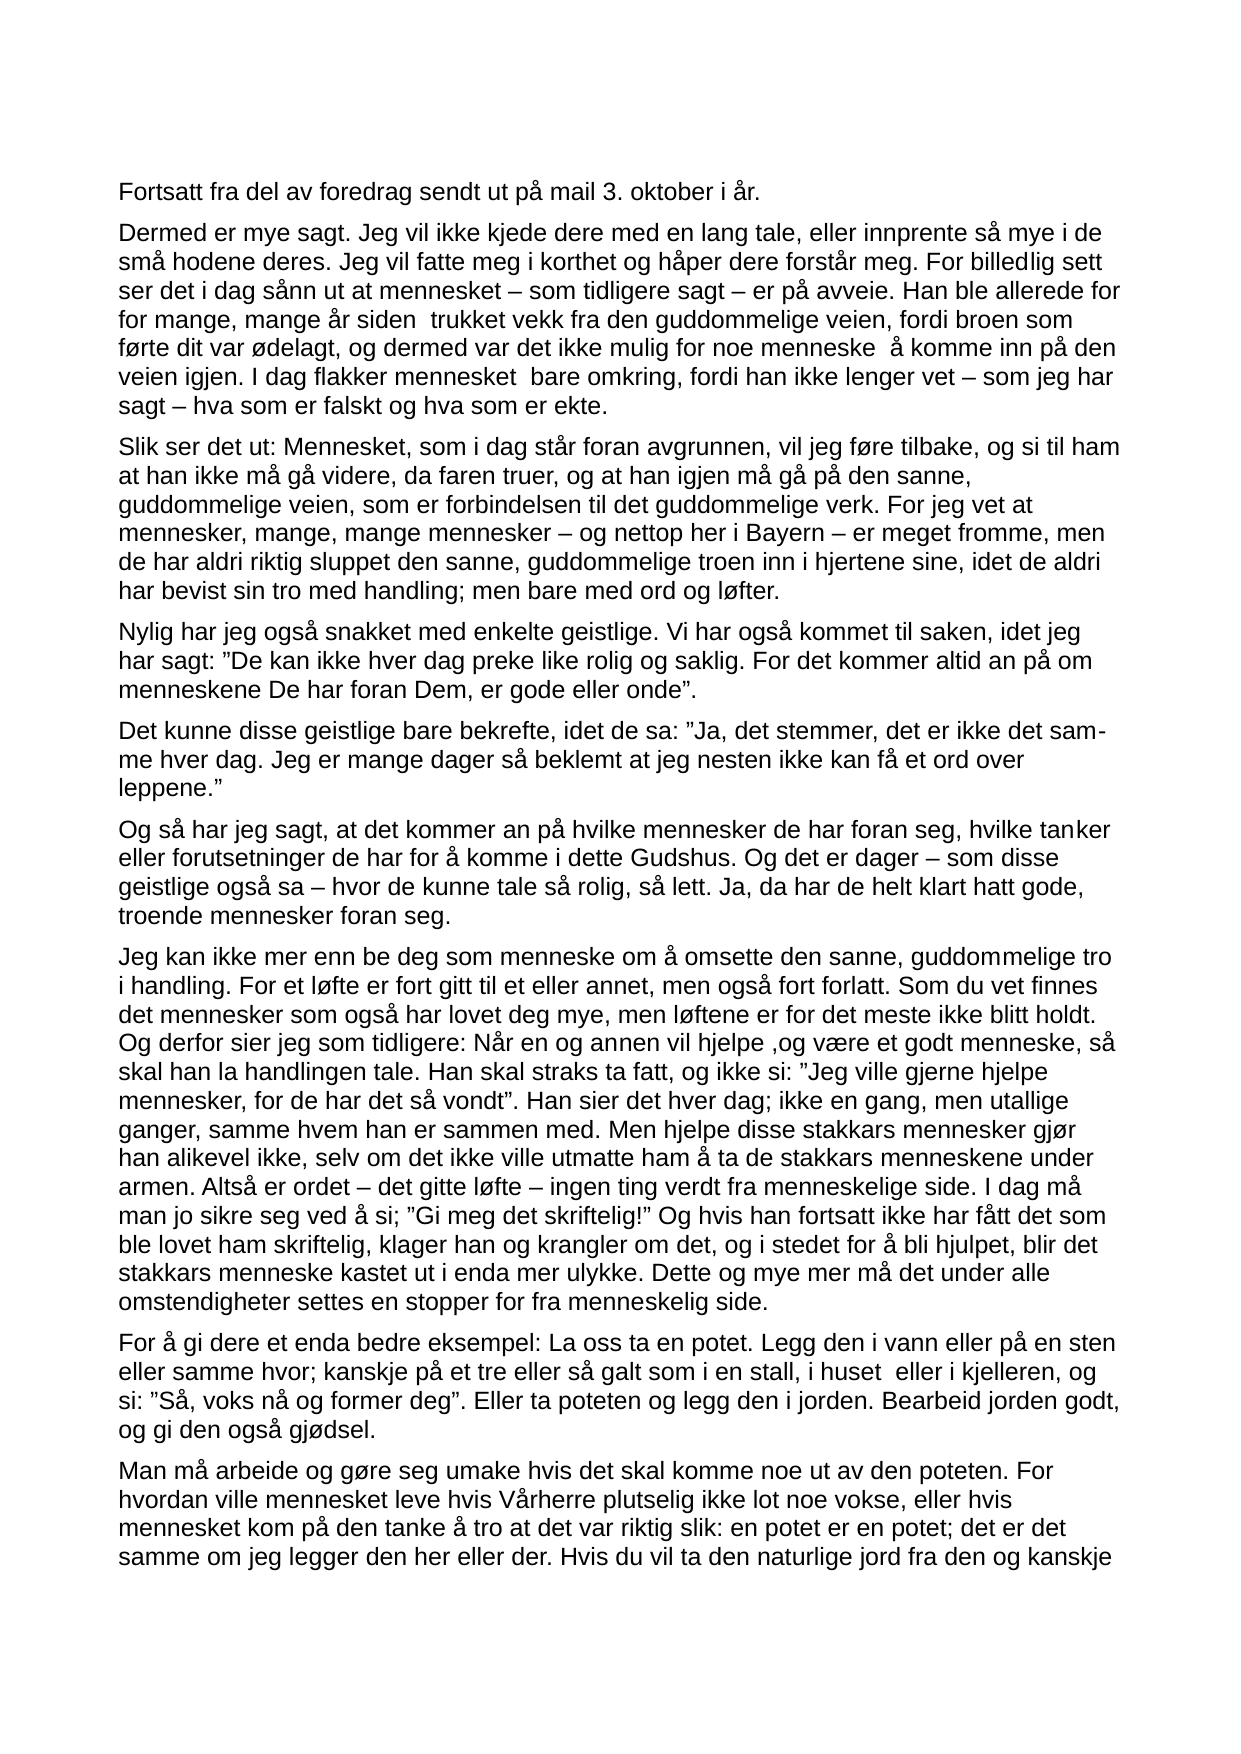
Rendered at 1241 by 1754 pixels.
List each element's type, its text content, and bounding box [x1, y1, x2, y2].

text For å gi dere et enda bedre eksempel: La oss ta en potet. Legg den i vann eller på en sten eller samme hvor; kanskje på et tre eller så galt som i en stall, i huset eller i kjelleren, og si: ”Så, voks nå og former deg”. Eller ta poteten og legg den i jorden. Bearbeid jorden godt, og gi den også gjødsel. [118, 1328, 1122, 1443]
text Og så har jeg sagt, at det kommer an på hvilke mennesker de har foran seg, hvilke tan­ker eller forutsetninger de har for å komme i dette Gudshus. Og det er dager – som disse geistlige også sa – hvor de kunne tale så rolig, så lett. Ja, da har de helt klart hatt gode, troende mennesker foran seg. [118, 815, 1122, 930]
text Dermed er mye sagt. Jeg vil ikke kjede dere med en lang tale, eller innprente så mye i de små hodene deres. Jeg vil fatte meg i korthet og håper dere forstår meg. For billed­lig sett ser det i dag sånn ut at mennesket – som tidligere sagt – er på avveie. Han ble allerede for for mange, mange år siden trukket vekk fra den guddommelige veien, fordi broen som førte dit var ødelagt, og dermed var det ikke mulig for noe menneske å komme inn på den veien igjen. I dag flakker mennesket bare omkring, fordi han ikke lenger vet – som jeg har sagt – hva som er falskt og hva som er ekte. [118, 218, 1122, 420]
text Slik ser det ut: Mennesket, som i dag står foran avgrunnen, vil jeg føre tilbake, og si til ham at han ikke må gå videre, da faren truer, og at han igjen må gå på den sanne, guddommelige veien, som er forbindelsen til det guddommelige verk. For jeg vet at menne­sker, mange, mange mennesker – og nettop her i Bayern – er meget fromme, men de har aldri riktig sluppet den sanne, guddommelige troen inn i hjertene sine, idet de aldri har bevist sin tro med handling; men bare med ord og løfter. [118, 432, 1122, 605]
text Fortsatt fra del av foredrag sendt ut på mail 3. oktober i år. [118, 177, 1122, 206]
text Nylig har jeg også snakket med enkelte geistlige. Vi har også kommet til saken, idet jeg har sagt: ”De kan ikke hver dag preke like rolig og saklig. For det kommer altid an på om men­ne­­ske­­ne De har foran Dem, er gode eller onde”. [118, 617, 1122, 703]
text Det kunne disse geistlige bare bekrefte, idet de sa: ”Ja, det stemmer, det er ikke det sam­me hver dag. Jeg er mange dager så beklemt at jeg nesten ikke kan få et ord over leppene.” [118, 716, 1122, 802]
text Man må arbeide og gøre seg umake hvis det skal komme noe ut av den poteten. For hvordan ville men­nesket leve hvis Vårherre plutselig ikke lot noe vokse, eller hvis mennesket kom på den tanke å tro at det var riktig slik: en potet er en potet; det er det samme om jeg leg­ger den her eller der. Hvis du vil ta den naturlige jord fra den og kanskje [118, 1456, 1122, 1571]
text Jeg kan ikke mer enn be deg som menneske om å omsette den sanne, guddom­me­lige tro i handling. For et løfte er fort gitt til et eller annet, men også fort forlatt. Som du vet finnes det mennesker som også har lovet deg mye, men løftene er for det meste ikke blitt holdt. Og derfor sier jeg som tidligere: Når en og an­nen vil hjelpe ,og være et godt menneske, så skal han la handlingen tale. Han skal straks ta fatt, og ikke si: ”Jeg ville gjerne hjelpe mennesker, for de har det så vondt”. Han sier det hver dag; ikke en gang, men utallige ganger, samme hvem han er sammen med. Men hjelpe disse stakkars mennesker gjør han alikevel ikke, selv om det ikke ville utmatte ham å ta de stakkars menneskene under armen. Altså er ordet – det gitte løfte – ingen ting verdt fra menneskelige side. I dag må man jo sikre seg ved å si; ”Gi meg det skriftelig!” Og hvis han fortsatt ikke har fått det som ble lovet ham skriftelig, klager han og krangler om det, og i stedet for å bli hjulpet, blir det stakkars menneske kastet ut i enda mer ulykke. Det­te og mye mer må det under alle omstendigheter settes en stopper for fra menne­ske­lig side. [118, 942, 1122, 1316]
